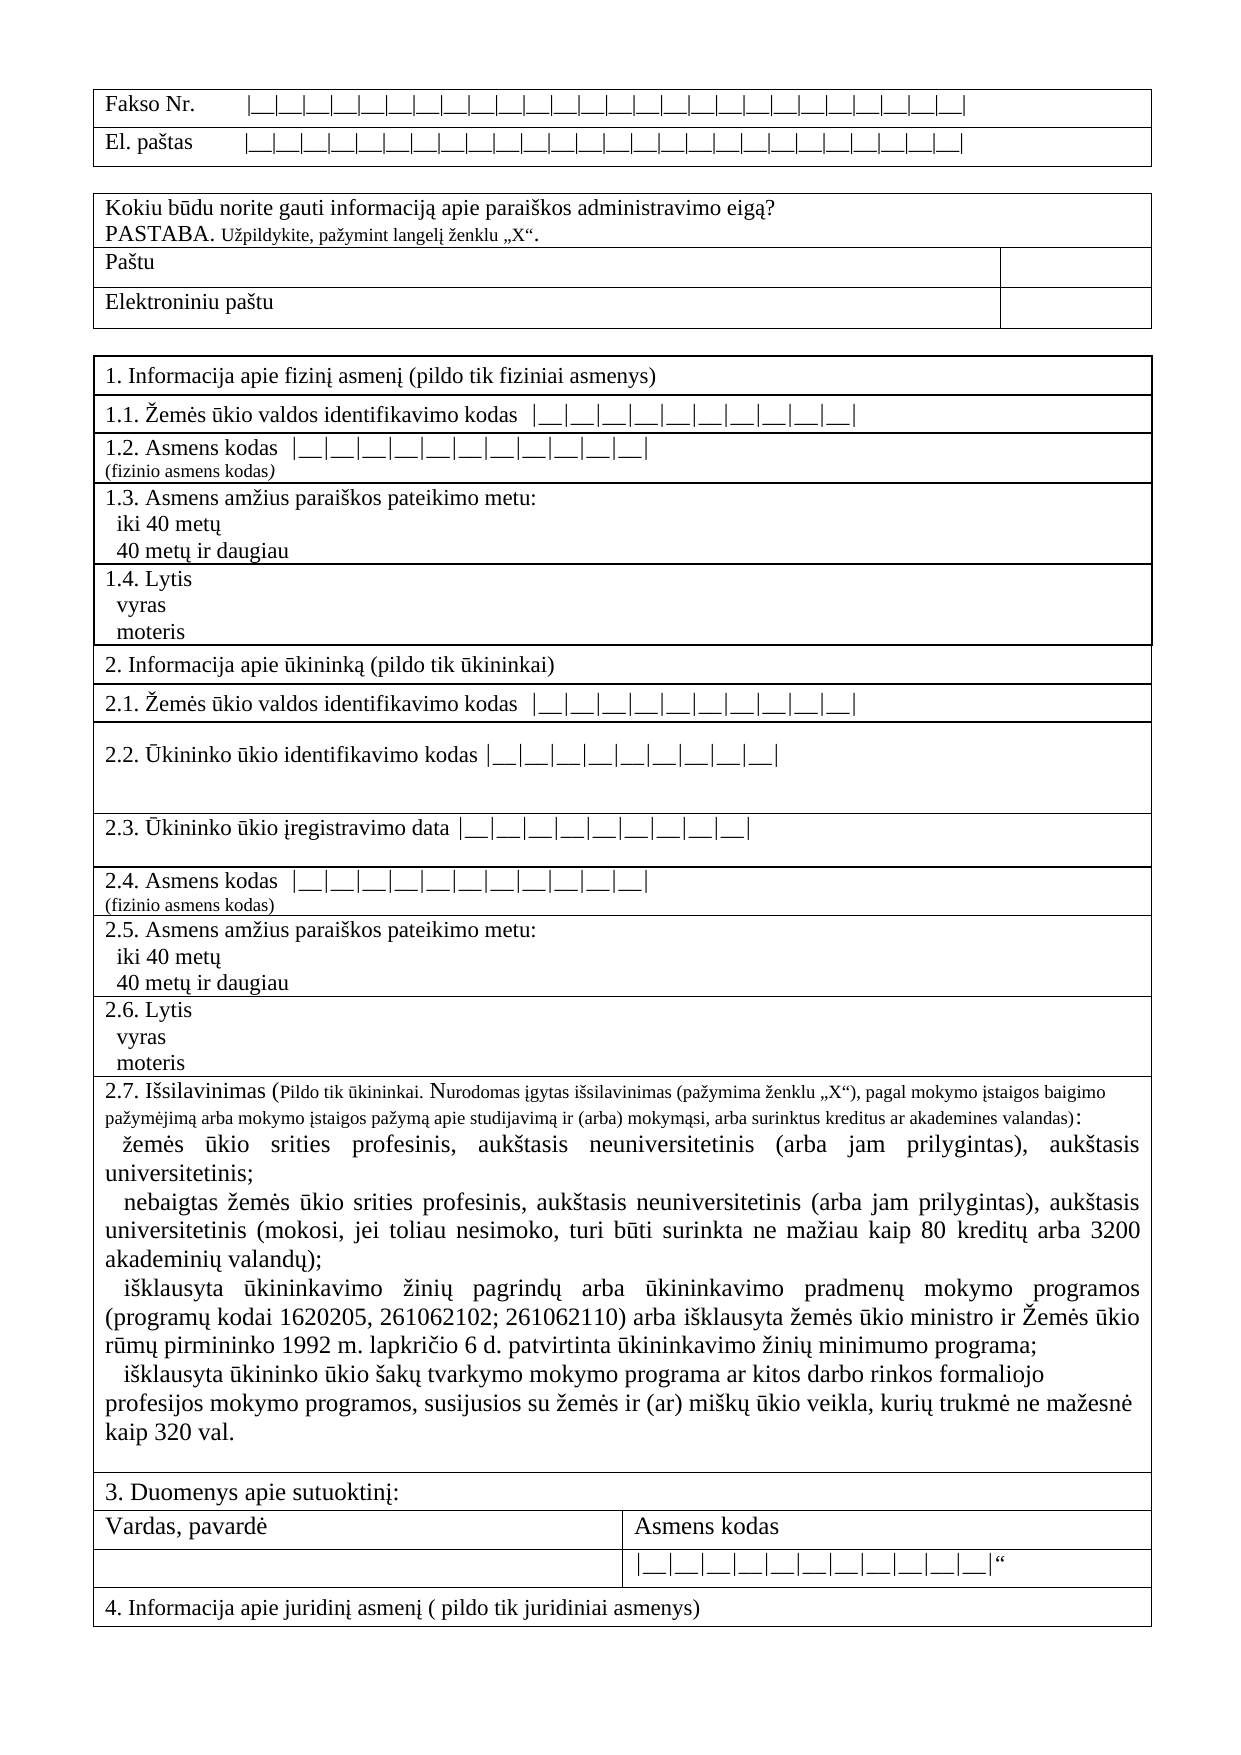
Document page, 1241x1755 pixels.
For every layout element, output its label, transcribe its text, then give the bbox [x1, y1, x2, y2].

table_cell 1.4. Lytis vyras moteris [95, 565, 1151, 644]
table_cell 1.2. Asmens kodas ___________ (fizinio asmens kodas) [95, 434, 1151, 482]
table_cell Paštu [94, 248, 1000, 287]
table_cell 2.7. Išsilavinimas (Pildo tik ūkininkai. Nurodomas įgytas išsilavinimas (pažymima ženklu „X“), pagal mokymo įstaigos baigimo pažymėjimą arba mokymo įstaigos pažymą apie studijavimą ir (arba) mokymąsi, arba surinktus kreditus ar akademines valandas): žemės ūkio srities profesinis, aukštasis neuniversitetinis (arba jam prilygintas), aukštasis universitetinis; nebaigtas žemės ūkio srities profesinis, aukštasis neuniversitetinis (arba jam prilygintas), aukštasis universitetinis (mokosi, jei toliau nesimoko, turi būti surinkta ne mažiau kaip 80 kreditų arba 3200 akademinių valandų); išklausyta ūkininkavimo žinių pagrindų arba ūkininkavimo pradmenų mokymo programos (programų kodai 1620205, 261062102; 261062110) arba išklausyta žemės ūkio ministro ir Žemės ūkio rūmų pirmininko 1992 m. lapkričio 6 d. patvirtinta ūkininkavimo žinių minimumo programa; išklausyta ūkininko ūkio šakų tvarkymo mokymo programa ar kitos darbo rinkos formaliojo profesijos mokymo programos, susijusios su žemės ir (ar) miškų ūkio veikla, kurių trukmė ne mažesnė kaip 320 val. [94, 1077, 1151, 1472]
table_cell 2.6. Lytis vyras moteris [94, 997, 1151, 1076]
table_cell Elektroniniu paštu [94, 288, 1000, 328]
table_cell 2. Informacija apie ūkininką (pildo tik ūkininkai) [94, 646, 1151, 683]
table_cell 2.5. Asmens amžius paraiškos pateikimo metu: iki 40 metų 40 metų ir daugiau [94, 916, 1151, 996]
table_cell 2.1. Žemės ūkio valdos identifikavimo kodas __________ [94, 685, 1151, 721]
table_cell 2.2. Ūkininko ūkio identifikavimo kodas _________ [94, 723, 1151, 813]
table_cell 1.1. Žemės ūkio valdos identifikavimo kodas __________ [95, 396, 1151, 432]
table_cell 2.3. Ūkininko ūkio įregistravimo data _________ [94, 814, 1151, 866]
table_header 1. Informacija apie fizinį asmenį (pildo tik fiziniai asmenys) [95, 357, 1151, 393]
table_cell ___________“ [623, 1550, 1151, 1587]
table_cell Asmens kodas [623, 1511, 1151, 1549]
table_cell 2.4. Asmens kodas ___________ (fizinio asmens kodas) [94, 868, 1151, 915]
table_cell 1.3. Asmens amžius paraiškos pateikimo metu: iki 40 metų 40 metų ir daugiau [95, 484, 1151, 563]
table_cell [1001, 288, 1151, 328]
table_cell 4. Informacija apie juridinį asmenį ( pildo tik juridiniai asmenys) [94, 1588, 1151, 1626]
table_cell Fakso Nr. |__|__|__|__|__|__|__|__|__|__|__|__|__|__|__|__|__|__|__|__|__|__|__|__|__|__| [94, 90, 1151, 127]
table_header Kokiu būdu norite gauti informaciją apie paraiškos administravimo eigą? PASTABA. Užpildykite, pažymint langelį ženklu „X“. [94, 194, 1151, 247]
table_cell Vardas, pavardė [94, 1511, 622, 1549]
table_cell [94, 1550, 622, 1587]
table_cell 3. Duomenys apie sutuoktinį: [94, 1473, 1151, 1510]
table_cell El. paštas |__|__|__|__|__|__|__|__|__|__|__|__|__|__|__|__|__|__|__|__|__|__|__|__|__|__| [94, 128, 1151, 166]
table_cell [1001, 248, 1151, 287]
